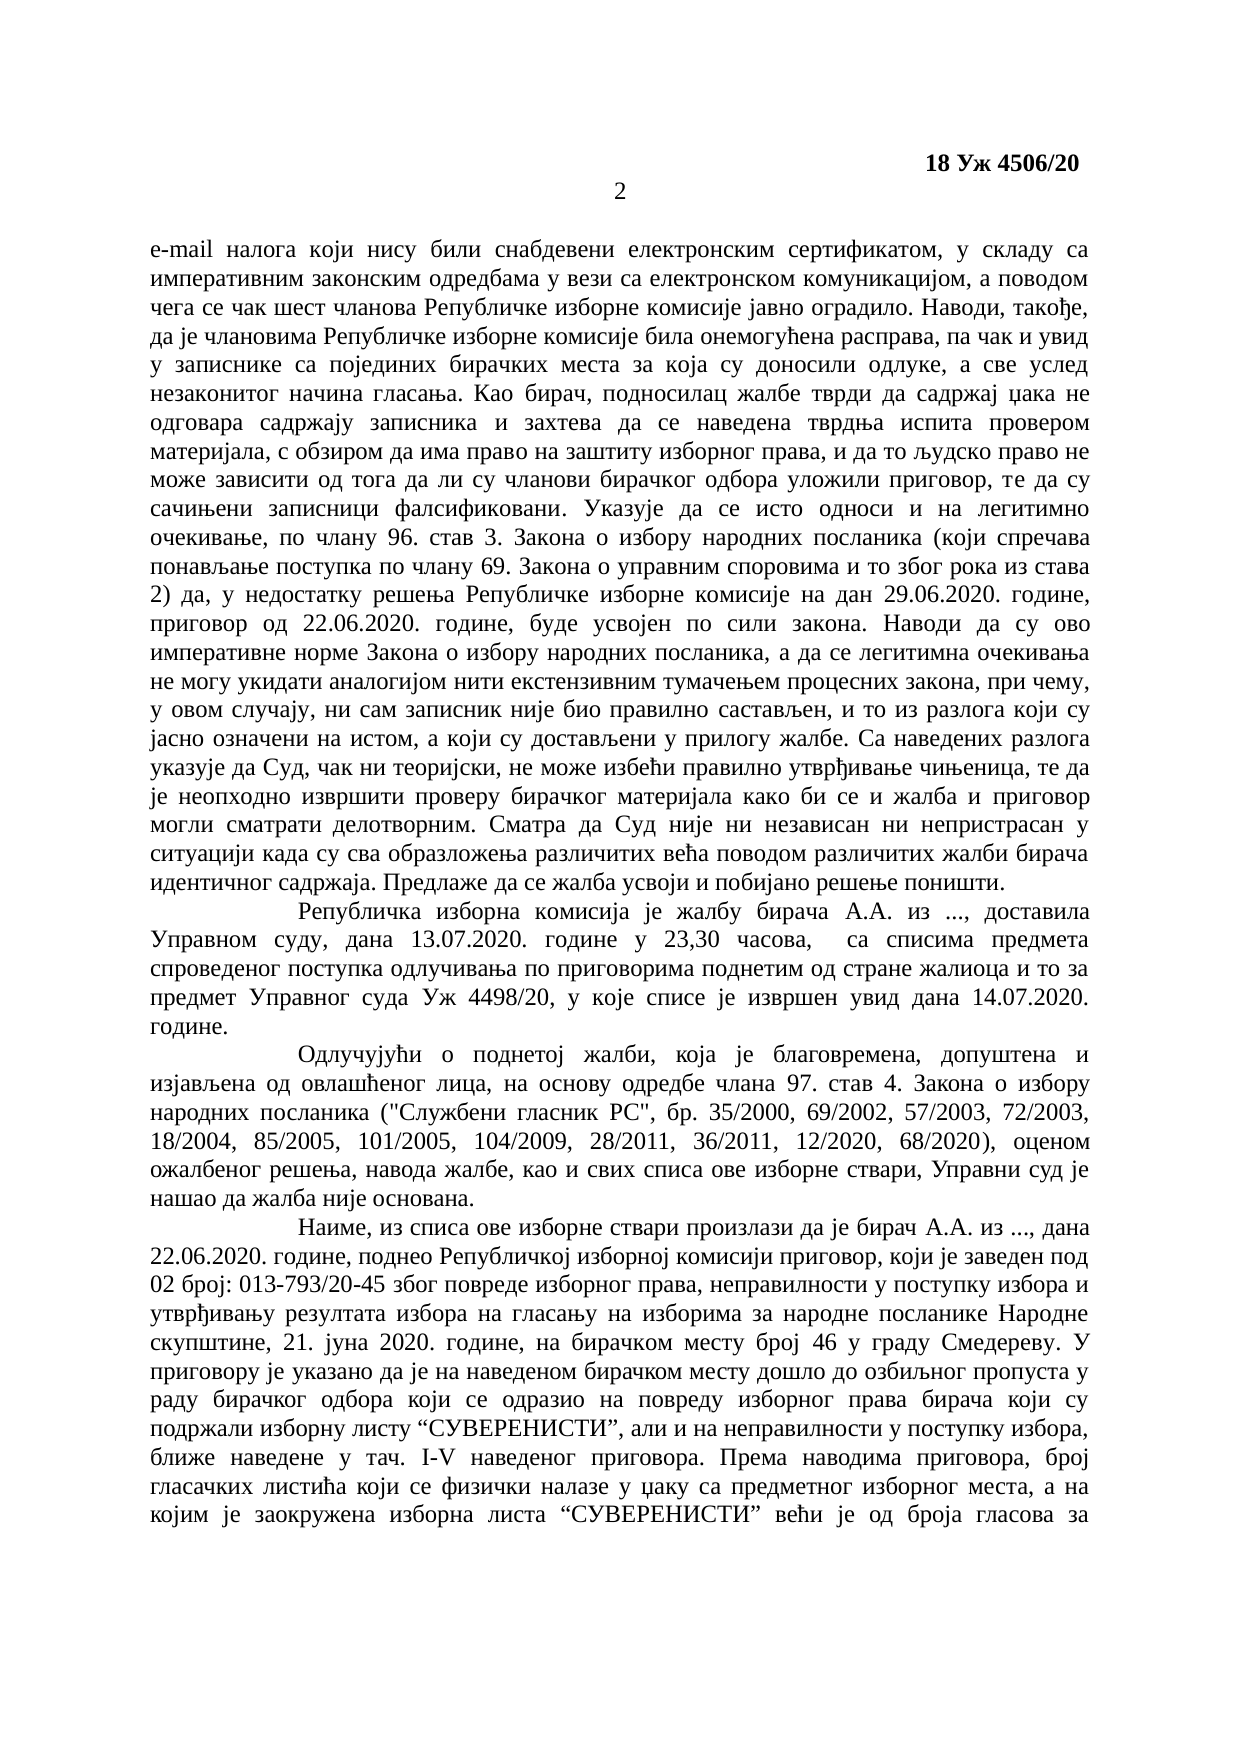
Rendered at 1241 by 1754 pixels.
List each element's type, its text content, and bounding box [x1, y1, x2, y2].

text e-mail налога који нису били снабдевени електронским сертификатом, у складу са императивним законским одредбама у вези са електронском комуникацијом, а поводом чега се чак шест чланова Републичке изборне комисије јавно оградило. Наводи, такође, да је члановима Републичке изборне комисије била онемогућена расправа, па чак и увид у записнике са појединих бирачких места за која су доносили одлуке, а све услед незаконитог начина гласања. Као бирач, подносилац жалбе тврди да садржај џака не одговара садржају записника и захтева да се наведена тврдња испита провером материјала, с обзиром да има право на заштиту изборног права, и да то људско право не може зависити од тога да ли су чланови бирачког одбора уложили приговор, те да су сачињени записници фалсификовани. Указује да се исто односи и на легитимно очекивање, по члану 96. став 3. Закона о избору народних посланика (који спречава понављање поступка по члану 69. Закона о управним споровима и то због рока из става 2) да, у недостатку решења Републичке изборне комисије на дан 29.06.2020. године, приговор од 22.06.2020. године, буде усвојен по сили закона. Наводи да су ово императивне норме Закона о избору народних посланика, а да се легитимна очекивања не могу укидати аналогијом нити екстензивним тумачењем процесних закона, при чему, у овом случају, ни сам записник није био правилно састављен, и то из разлога који су јасно означени на истом, а који су достављени у прилогу жалбе. Са наведених разлога указује да Суд, чак ни теоријски, не може избећи правилно утврђивање чињеница, те да је неопходно извршити проверу бирачког материјала како би се и жалба и приговор могли сматрати делотворним. Сматра да Суд није ни независан ни непристрасан у ситуацији када су сва образложења различитих већа поводом различитих жалби бирача идентичног садржаја. Предлаже да се жалба усвоји и побијано решење поништи. [150, 234, 1090, 896]
text Републичка изборна комисија је жалбу бирача А.А. из ..., доставила Управном суду, дана 13.07.2020. године у 23,30 часова, са списима предмета спроведеног поступка одлучивања по приговорима поднетим од стране жалиоца и то за предмет Управног суда Уж 4498/20, у које списе је извршен увид дана 14.07.2020. године. [150, 896, 1090, 1039]
text Одлучујући о поднетој жалби, која је благовремена, допуштена и изјављена од овлашћеног лица, на основу одредбе члана 97. став 4. Закона о избору народних посланика ("Службени гласник РС", бр. 35/2000, 69/2002, 57/2003, 72/2003, 18/2004, 85/2005, 101/2005, 104/2009, 28/2011, 36/2011, 12/2020, 68/2020), оценом ожалбеног решења, навода жалбе, као и свих списа ове изборне ствари, Управни суд је нашао да жалба није основана. [150, 1039, 1090, 1212]
text Наиме, из списа ове изборне ствари произлази да је бирач А.А. из ..., дана 22.06.2020. године, поднео Републичкој изборној комисији приговор, који је заведен под 02 број: 013-793/20-45 због повреде изборног права, неправилности у поступку избора и утврђивању резултата избора на гласању на изборима за народне посланике Народне скупштине, 21. јуна 2020. године, на бирачком месту број 46 у граду Смедереву. У приговору је указано да је на наведеном бирачком месту дошло до озбиљног пропуста у раду бирачког одбора који се одразио на повреду изборног права бирача који су подржали изборну листу “СУВЕРЕНИСТИ”, али и на неправилности у поступку избора, ближе наведене у тач. I-V наведеног приговора. Према наводима приговора, број гласачких листића који се физички налазе у џаку са предметног изборног места, а на којим је заокружена изборна листа “СУВЕРЕНИСТИ” већи је од броја гласова за [150, 1212, 1090, 1528]
